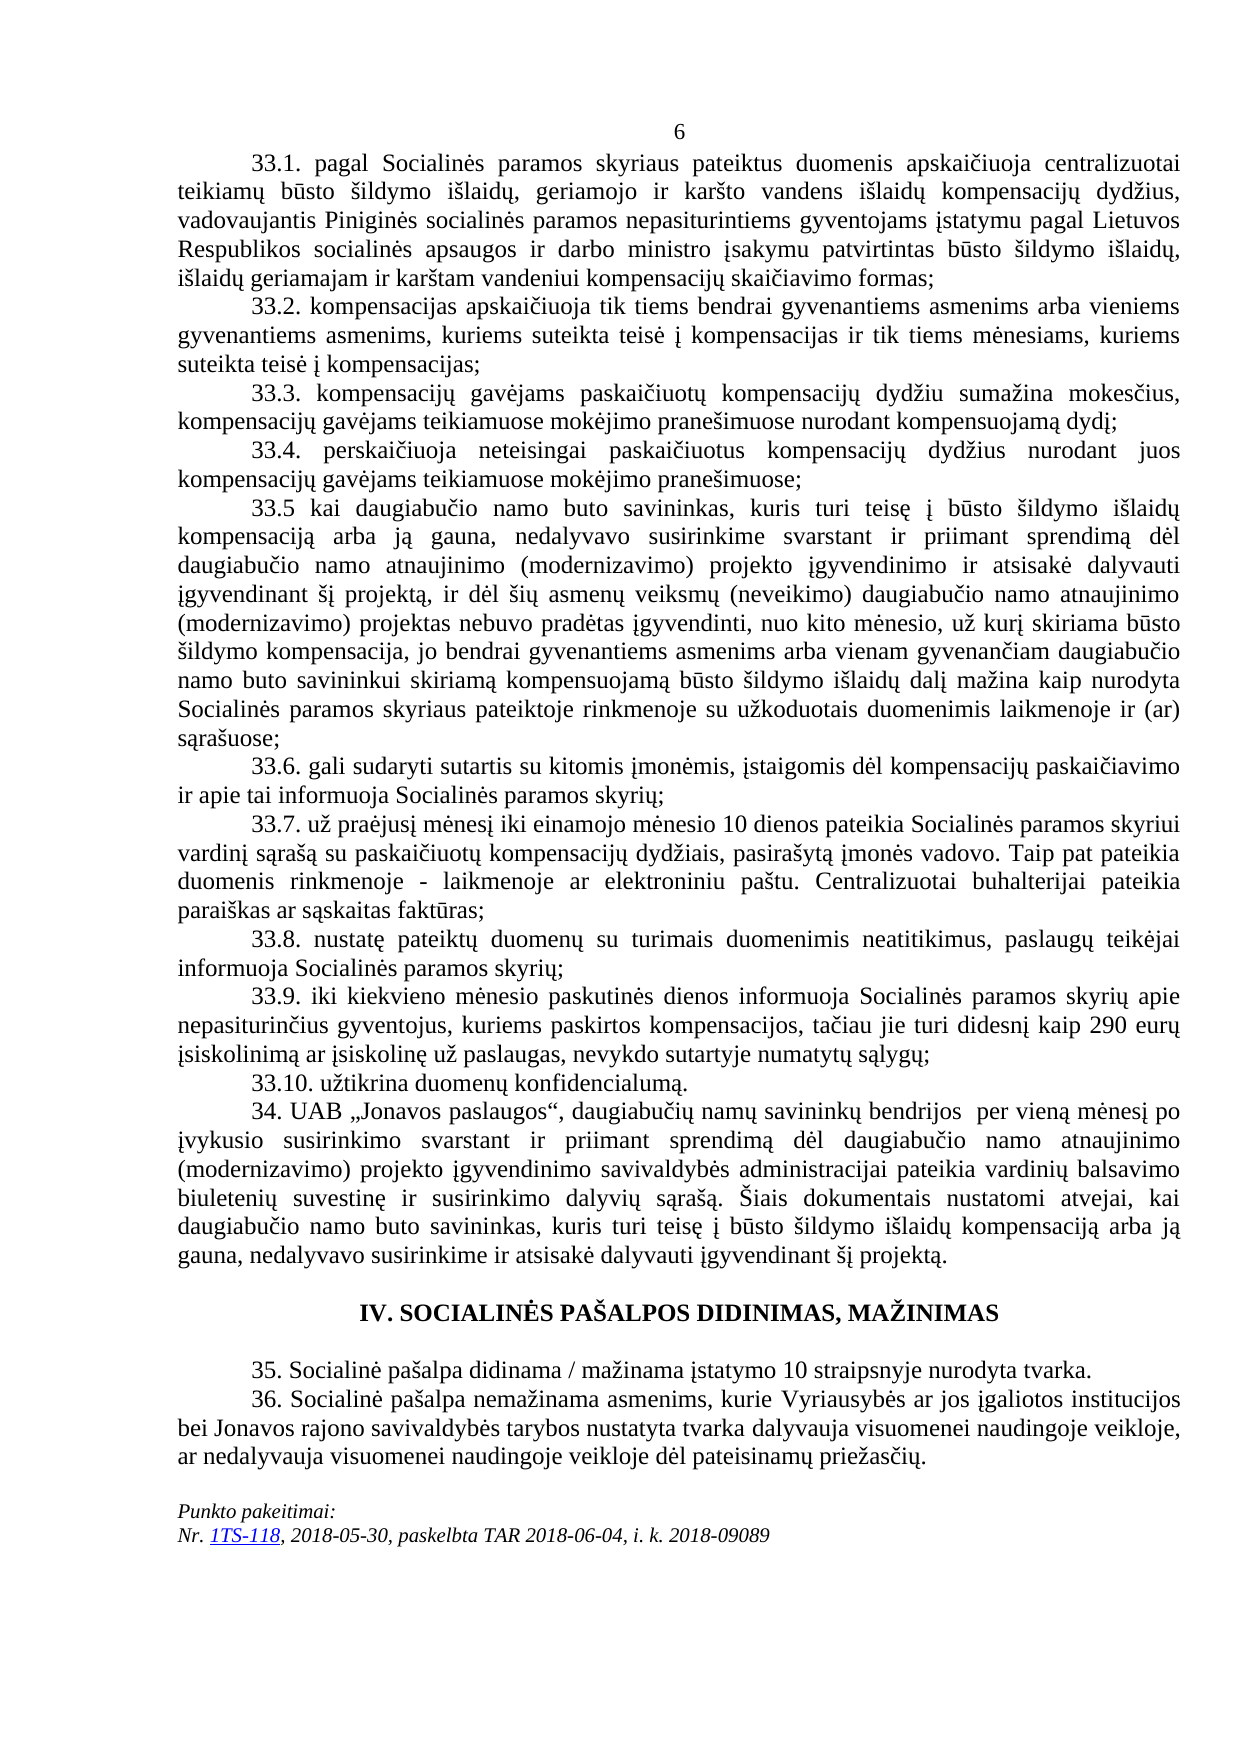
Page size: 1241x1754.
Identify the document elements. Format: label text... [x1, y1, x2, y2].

text 33.3. kompensacijų gavėjams paskaičiuotų kompensacijų dydžiu sumažina mokesčius, kompensacijų gavėjams teikiamuose mokėjimo pranešimuose nurodant kompensuojamą dydį; [177, 378, 1181, 435]
text 33.8. nustatę pateiktų duomenų su turimais duomenimis neatitikimus, paslaugų teikėjai informuoja Socialinės paramos skyrių; [177, 924, 1181, 981]
text Nr. 1TS-118, 2018-05-30, paskelbta TAR 2018-06-04, i. k. 2018-09089 [177, 1523, 1181, 1547]
text 33.9. iki kiekvieno mėnesio paskutinės dienos informuoja Socialinės paramos skyrių apie nepasiturinčius gyventojus, kuriems paskirtos kompensacijos, tačiau jie turi didesnį kaip 290 eurų įsiskolinimą ar įsiskolinę už paslaugas, nevykdo sutartyje numatytų sąlygų; [177, 981, 1181, 1068]
text 33.7. už praėjusį mėnesį iki einamojo mėnesio 10 dienos pateikia Socialinės paramos skyriui vardinį sąrašą su paskaičiuotų kompensacijų dydžiais, pasirašytą įmonės vadovo. Taip pat pateikia duomenis rinkmenoje - laikmenoje ar elektroniniu paštu. Centralizuotai buhalterijai pateikia paraiškas ar sąskaitas faktūras; [177, 809, 1181, 924]
text 33.4. perskaičiuoja neteisingai paskaičiuotus kompensacijų dydžius nurodant juos kompensacijų gavėjams teikiamuose mokėjimo pranešimuose; [177, 435, 1181, 493]
text 35. Socialinė pašalpa didinama / mažinama įstatymo 10 straipsnyje nurodyta tvarka. [177, 1355, 1181, 1384]
text 34. UAB „Jonavos paslaugos“, daugiabučių namų savininkų bendrijos per vieną mėnesį po įvykusio susirinkimo svarstant ir priimant sprendimą dėl daugiabučio namo atnaujinimo (modernizavimo) projekto įgyvendinimo savivaldybės administracijai pateikia vardinių balsavimo biuletenių suvestinę ir susirinkimo dalyvių sąrašą. Šiais dokumentais nustatomi atvejai, kai daugiabučio namo buto savininkas, kuris turi teisę į būsto šildymo išlaidų kompensaciją arba ją gauna, nedalyvavo susirinkime ir atsisakė dalyvauti įgyvendinant šį projektą. [177, 1096, 1181, 1269]
text 33.2. kompensacijas apskaičiuoja tik tiems bendrai gyvenantiems asmenims arba vieniems gyvenantiems asmenims, kuriems suteikta teisė į kompensacijas ir tik tiems mėnesiams, kuriems suteikta teisė į kompensacijas; [177, 291, 1181, 378]
text IV. SOCIALINĖS PAŠALPOS DIDINIMAS, MAŽINIMAS [177, 1298, 1181, 1326]
text 33.5 kai daugiabučio namo buto savininkas, kuris turi teisę į būsto šildymo išlaidų kompensaciją arba ją gauna, nedalyvavo susirinkime svarstant ir priimant sprendimą dėl daugiabučio namo atnaujinimo (modernizavimo) projekto įgyvendinimo ir atsisakė dalyvauti įgyvendinant šį projektą, ir dėl šių asmenų veiksmų (neveikimo) daugiabučio namo atnaujinimo (modernizavimo) projektas nebuvo pradėtas įgyvendinti, nuo kito mėnesio, už kurį skiriama būsto šildymo kompensacija, jo bendrai gyvenantiems asmenims arba vienam gyvenančiam daugiabučio namo buto savininkui skiriamą kompensuojamą būsto šildymo išlaidų dalį mažina kaip nurodyta Socialinės paramos skyriaus pateiktoje rinkmenoje su užkoduotais duomenimis laikmenoje ir (ar) sąrašuose; [177, 493, 1181, 751]
text 36. Socialinė pašalpa nemažinama asmenims, kurie Vyriausybės ar jos įgaliotos institucijos bei Jonavos rajono savivaldybės tarybos nustatyta tvarka dalyvauja visuomenei naudingoje veikloje, ar nedalyvauja visuomenei naudingoje veikloje dėl pateisinamų priežasčių. [177, 1384, 1181, 1470]
text Punkto pakeitimai: [177, 1499, 1181, 1523]
text 33.6. gali sudaryti sutartis su kitomis įmonėmis, įstaigomis dėl kompensacijų paskaičiavimo ir apie tai informuoja Socialinės paramos skyrių; [177, 751, 1181, 809]
text 33.1. pagal Socialinės paramos skyriaus pateiktus duomenis apskaičiuoja centralizuotai teikiamų būsto šildymo išlaidų, geriamojo ir karšto vandens išlaidų kompensacijų dydžius, vadovaujantis Piniginės socialinės paramos nepasiturintiems gyventojams įstatymu pagal Lietuvos Respublikos socialinės apsaugos ir darbo ministro įsakymu patvirtintas būsto šildymo išlaidų, išlaidų geriamajam ir karštam vandeniui kompensacijų skaičiavimo formas; [177, 148, 1181, 291]
text 33.10. užtikrina duomenų konfidencialumą. [177, 1068, 1181, 1096]
